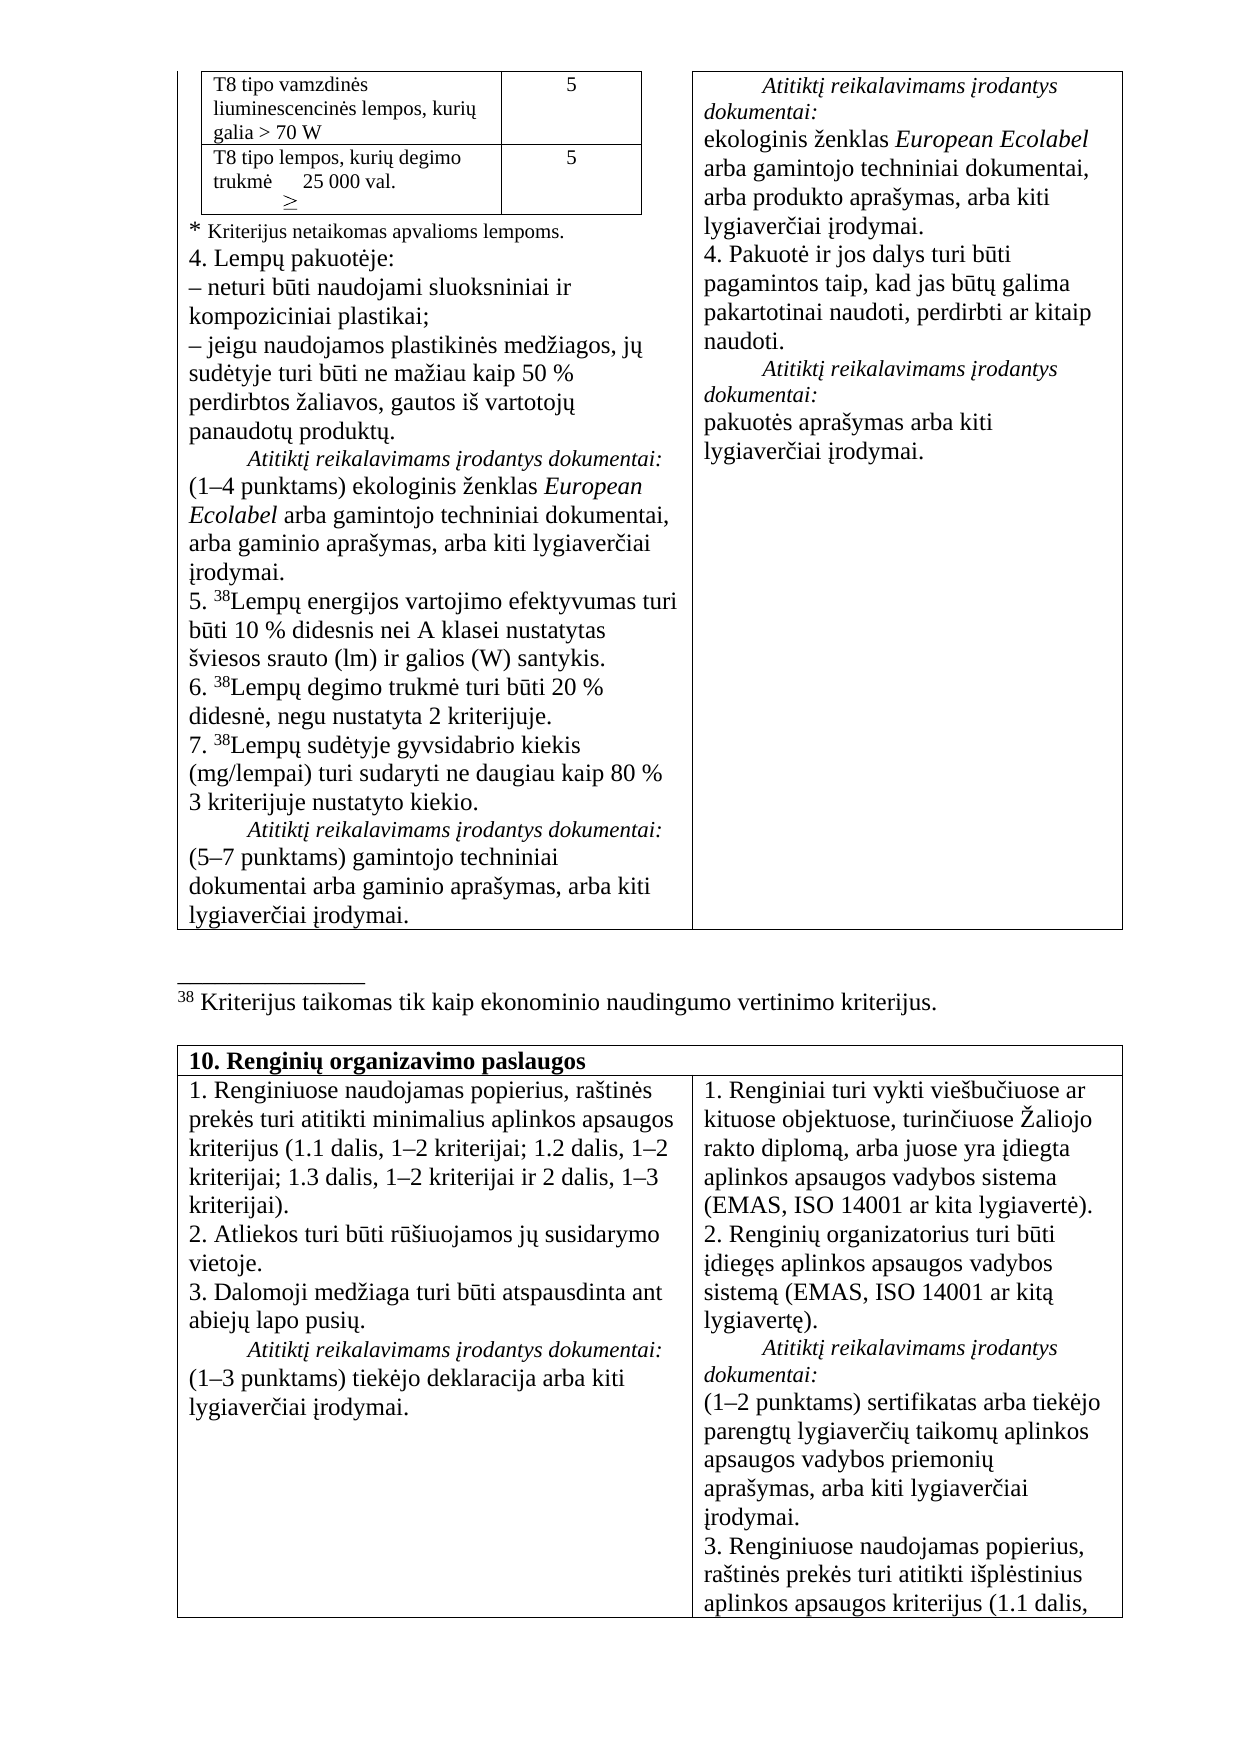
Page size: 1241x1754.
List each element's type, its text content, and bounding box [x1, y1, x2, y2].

table_cell [178, 71, 201, 144]
table_cell [642, 144, 692, 214]
table_cell [642, 71, 692, 144]
table_header 10. Renginių organizavimo paslaugos [178, 1046, 1093, 1074]
text _______________ [177, 958, 1166, 987]
table_cell * Kriterijus netaikomas apvalioms lempoms. 4. Lempų pakuotėje: – neturi būti naudojami sluoksniniai ir kompoziciniai plastikai; – jeigu naudojamos plastikinės medžiagos, jų sudėtyje turi būti ne mažiau kaip 50 % perdirbtos žaliavos, gautos iš vartotojų panaudotų produktų. Atitiktį reikalavimams įrodantys dokumentai: (1–4 punktams) ekologinis ženklas European Ecolabel arba gamintojo techniniai dokumentai, arba gaminio aprašymas, arba kiti lygiaverčiai įrodymai. 5. 38Lempų energijos vartojimo efektyvumas turi būti 10 % didesnis nei A klasei nustatytas šviesos srauto (lm) ir galios (W) santykis. 6. 38Lempų degimo trukmė turi būti 20 % didesnė, negu nustatyta 2 kriterijuje. 7. 38Lempų sudėtyje gyvsidabrio kiekis (mg/lempai) turi sudaryti ne daugiau kaip 80 % 3 kriterijuje nustatyto kiekio. Atitiktį reikalavimams įrodantys dokumentai: (5–7 punktams) gamintojo techniniai dokumentai arba gaminio aprašymas, arba kiti lygiaverčiai įrodymai. [178, 214, 692, 929]
table_cell Atitiktį reikalavimams įrodantys dokumentai: ekologinis ženklas European Ecolabel arba gamintojo techniniai dokumentai, arba produkto aprašymas, arba kiti lygiaverčiai įrodymai. 4. Pakuotė ir jos dalys turi būti pagamintos taip, kad jas būtų galima pakartotinai naudoti, perdirbti ar kitaip naudoti. Atitiktį reikalavimams įrodantys dokumentai: pakuotės aprašymas arba kiti lygiaverčiai įrodymai. [693, 72, 1122, 929]
table_header [1093, 1046, 1122, 1074]
table_cell 5 [502, 145, 641, 214]
table_cell [178, 144, 201, 214]
table_cell 5 [502, 72, 641, 144]
text 38 Kriterijus taikomas tik kaip ekonominio naudingumo vertinimo kriterijus. [177, 987, 1166, 1016]
table_cell T8 tipo lempos, kurių degimo trukmė >= 25 000 val. [202, 145, 501, 214]
table_cell 1. Renginiuose naudojamas popierius, raštinės prekės turi atitikti minimalius aplinkos apsaugos kriterijus (1.1 dalis, 1–2 kriterijai; 1.2 dalis, 1–2 kriterijai; 1.3 dalis, 1–2 kriterijai ir 2 dalis, 1–3 kriterijai). 2. Atliekos turi būti rūšiuojamos jų susidarymo vietoje. 3. Dalomoji medžiaga turi būti atspausdinta ant abiejų lapo pusių. Atitiktį reikalavimams įrodantys dokumentai: (1–3 punktams) tiekėjo deklaracija arba kiti lygiaverčiai įrodymai. [178, 1076, 692, 1617]
table_cell 1. Renginiai turi vykti viešbučiuose ar kituose objektuose, turinčiuose Žaliojo rakto diplomą, arba juose yra įdiegta aplinkos apsaugos vadybos sistema (EMAS, ISO 14001 ar kita lygiavertė). 2. Renginių organizatorius turi būti įdiegęs aplinkos apsaugos vadybos sistemą (EMAS, ISO 14001 ar kitą lygiavertę). Atitiktį reikalavimams įrodantys dokumentai: (1–2 punktams) sertifikatas arba tiekėjo parengtų lygiaverčių taikomų aplinkos apsaugos vadybos priemonių aprašymas, arba kiti lygiaverčiai įrodymai. 3. Renginiuose naudojamas popierius, raštinės prekės turi atitikti išplėstinius aplinkos apsaugos kriterijus (1.1 dalis, [693, 1076, 1122, 1617]
table_cell T8 tipo vamzdinės liuminescencinės lempos, kurių galia > 70 W [202, 72, 501, 144]
